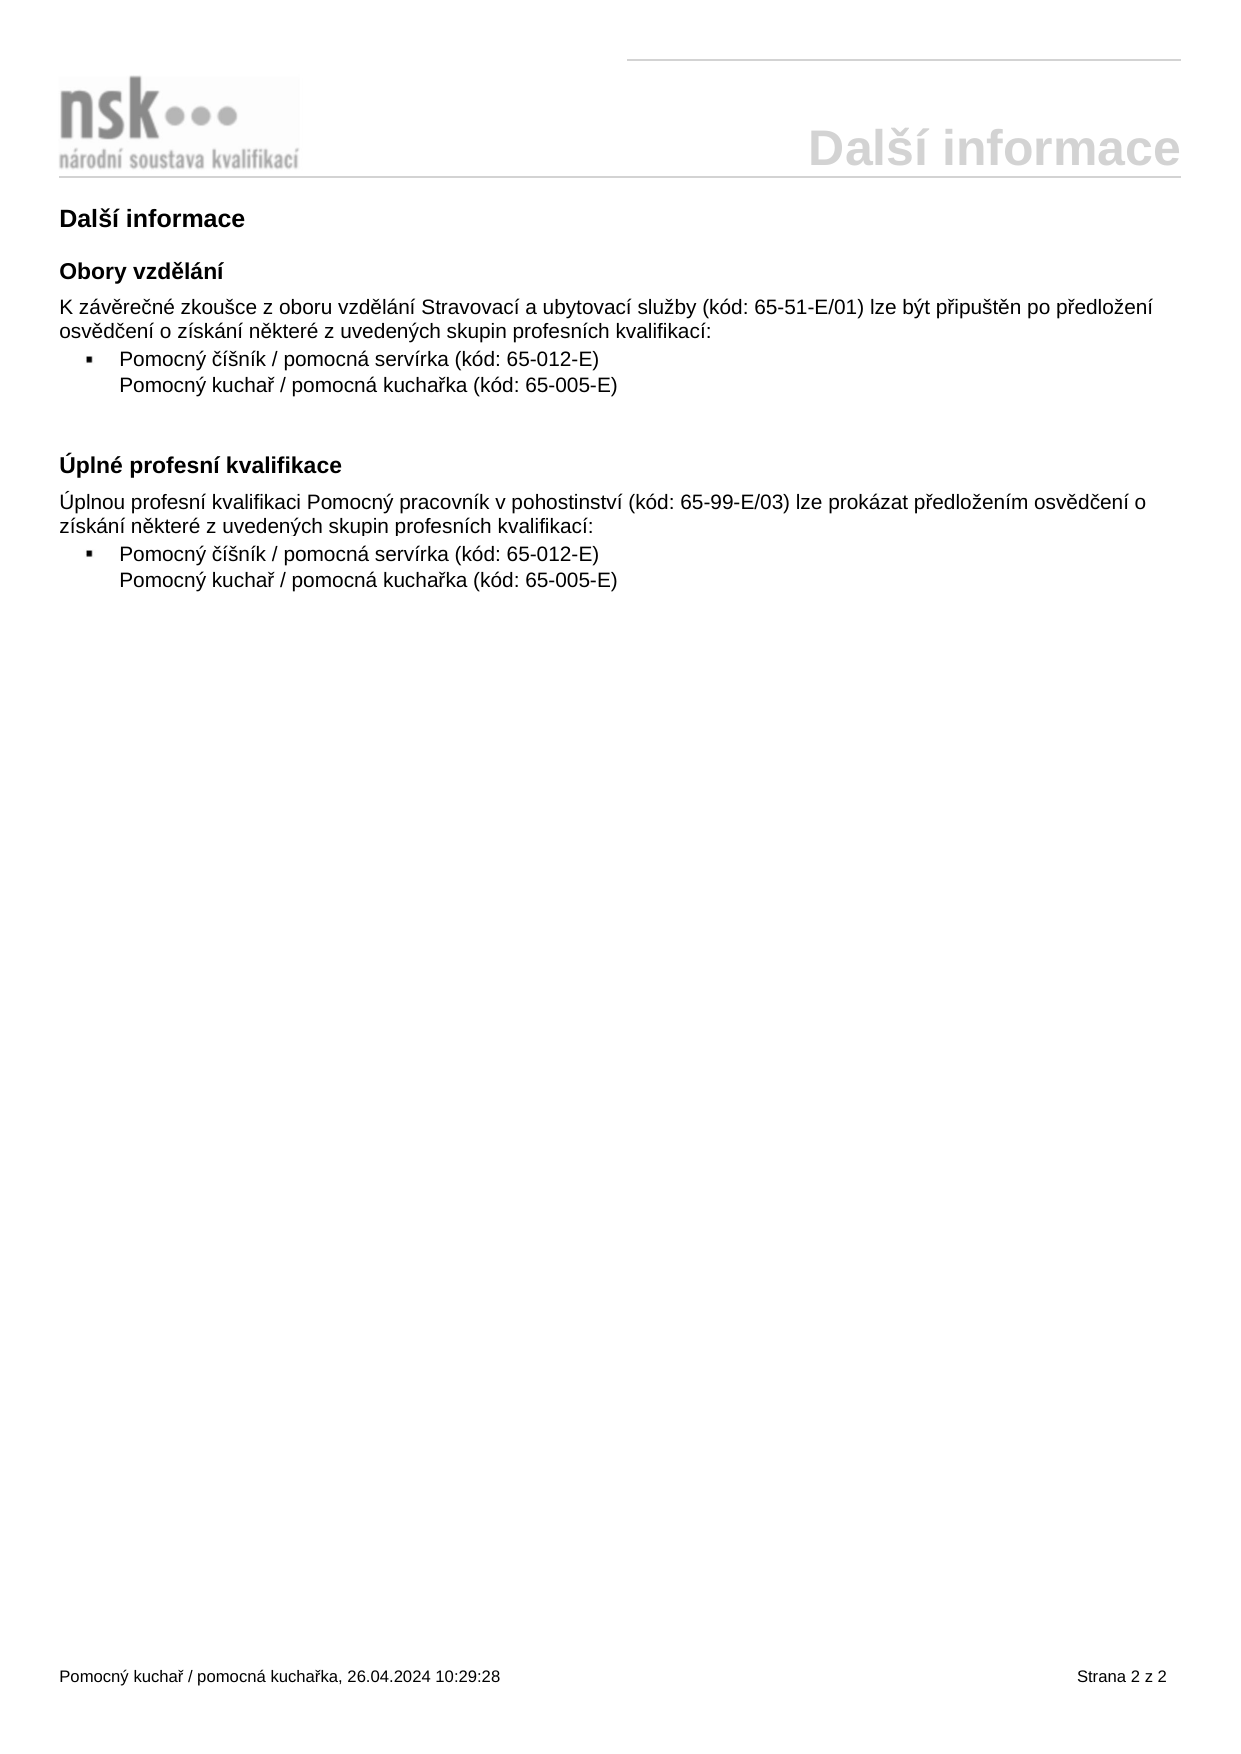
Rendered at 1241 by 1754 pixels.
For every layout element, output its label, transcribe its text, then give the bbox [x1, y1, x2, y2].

table_cell [861, 1225, 1167, 1442]
table_cell [1167, 1658, 1181, 1694]
table_cell [619, 236, 627, 248]
table_cell [119, 1225, 482, 1442]
table_cell [861, 536, 1167, 542]
table_cell [1167, 430, 1181, 442]
table_cell [1167, 1442, 1181, 1658]
table_cell [861, 430, 1167, 442]
table_cell K závěrečné zkoušce z oboru vzdělání Stravovací a ubytovací služby (kód: 65-51-E/01) lze být připuštěn po předložení osvědčení o získání některé z uvedených skupin profesních kvalifikací: [59, 295, 1181, 343]
table_cell [119, 194, 482, 200]
table_cell [619, 430, 627, 442]
table_cell [59, 625, 119, 924]
picture [58, 59, 620, 171]
table_cell [59, 430, 119, 442]
table_cell [861, 194, 1167, 200]
table_cell Další informace [59, 200, 1181, 236]
table_cell [119, 398, 482, 429]
table_cell [1167, 925, 1181, 1224]
table_cell [619, 398, 627, 429]
table_cell [861, 343, 1167, 347]
table_cell [627, 925, 861, 1224]
table_cell [861, 398, 1167, 429]
table_cell [119, 236, 482, 248]
table_cell Pomocný kuchař / pomocná kuchařka, 26.04.2024 10:29:28 [59, 1658, 861, 1694]
table_cell [1167, 343, 1181, 347]
table_cell [627, 536, 861, 542]
table_cell [627, 1442, 861, 1658]
table_cell [59, 591, 119, 624]
table_cell [482, 236, 619, 248]
table_cell [627, 625, 861, 924]
table_cell [619, 170, 627, 176]
table_cell [482, 171, 619, 176]
table_cell Další informace [627, 61, 1181, 176]
table_cell [627, 1225, 861, 1442]
table_cell [59, 568, 119, 591]
table_cell [59, 1442, 119, 1658]
table_cell [627, 398, 861, 429]
table_cell [1167, 236, 1181, 248]
table_cell [482, 1225, 619, 1442]
table_cell [59, 171, 119, 176]
table_cell [482, 925, 619, 1224]
table_cell [627, 591, 861, 624]
table_cell [619, 925, 627, 1224]
table_cell [861, 1442, 1167, 1658]
table_cell Obory vzdělání [59, 248, 1181, 295]
table_cell Pomocný kuchař / pomocná kuchařka (kód: 65-005-E) [119, 568, 1181, 591]
table_cell [59, 178, 1181, 194]
table_cell [119, 343, 482, 347]
table_cell [620, 59, 627, 170]
table_cell Úplné profesní kvalifikace [59, 442, 1181, 489]
table_cell [119, 536, 482, 542]
table_cell [1167, 1225, 1181, 1442]
table_cell [482, 536, 619, 542]
picture [59, 542, 119, 566]
picture [59, 347, 119, 372]
table_cell [1167, 591, 1181, 624]
table_cell [619, 591, 627, 624]
table_cell [59, 398, 119, 429]
table_cell Pomocný číšník / pomocná servírka (kód: 65-012-E) [119, 542, 1181, 567]
table_cell [861, 591, 1167, 624]
table_cell [627, 430, 861, 442]
table_cell [619, 194, 627, 200]
table_cell [119, 430, 482, 442]
table_cell [861, 925, 1167, 1224]
table_cell [627, 194, 861, 200]
table_cell [59, 194, 119, 200]
table_cell [59, 343, 119, 347]
table_cell [482, 625, 619, 924]
table_cell [861, 625, 1167, 924]
table_cell [619, 1225, 627, 1442]
table_cell [627, 236, 861, 248]
table_cell [59, 536, 119, 542]
table_cell Úplnou profesní kvalifikaci Pomocný pracovník v pohostinství (kód: 65-99-E/03) lze prokázat předložením osvědčení o získání některé z uvedených skupin profesních kvalifikací: [59, 490, 1181, 536]
table_cell Pomocný kuchař / pomocná kuchařka (kód: 65-005-E) [119, 373, 1181, 398]
table_cell [482, 1442, 619, 1658]
table_cell [627, 343, 861, 347]
table_cell [861, 236, 1167, 248]
table_cell [59, 1225, 119, 1442]
table_cell [119, 171, 482, 176]
table_cell [482, 430, 619, 442]
table_cell [482, 591, 619, 624]
table_cell Pomocný číšník / pomocná servírka (kód: 65-012-E) [119, 347, 1181, 373]
table_cell [119, 925, 482, 1224]
table_cell [59, 373, 119, 398]
table_cell [619, 1442, 627, 1658]
table_cell [1167, 625, 1181, 924]
table_cell [482, 194, 619, 200]
table_cell [59, 236, 119, 248]
table_cell [119, 591, 482, 624]
table_cell [119, 1442, 482, 1658]
table_cell [119, 625, 482, 924]
table_cell [1167, 536, 1181, 542]
table_cell [1167, 398, 1181, 429]
table_cell [619, 625, 627, 924]
table_cell [482, 343, 619, 347]
table_cell Strana 2 z 2 [861, 1658, 1167, 1694]
table_cell [59, 925, 119, 1224]
table_cell [482, 398, 619, 429]
table_cell [619, 536, 627, 542]
table_cell [1167, 194, 1181, 200]
